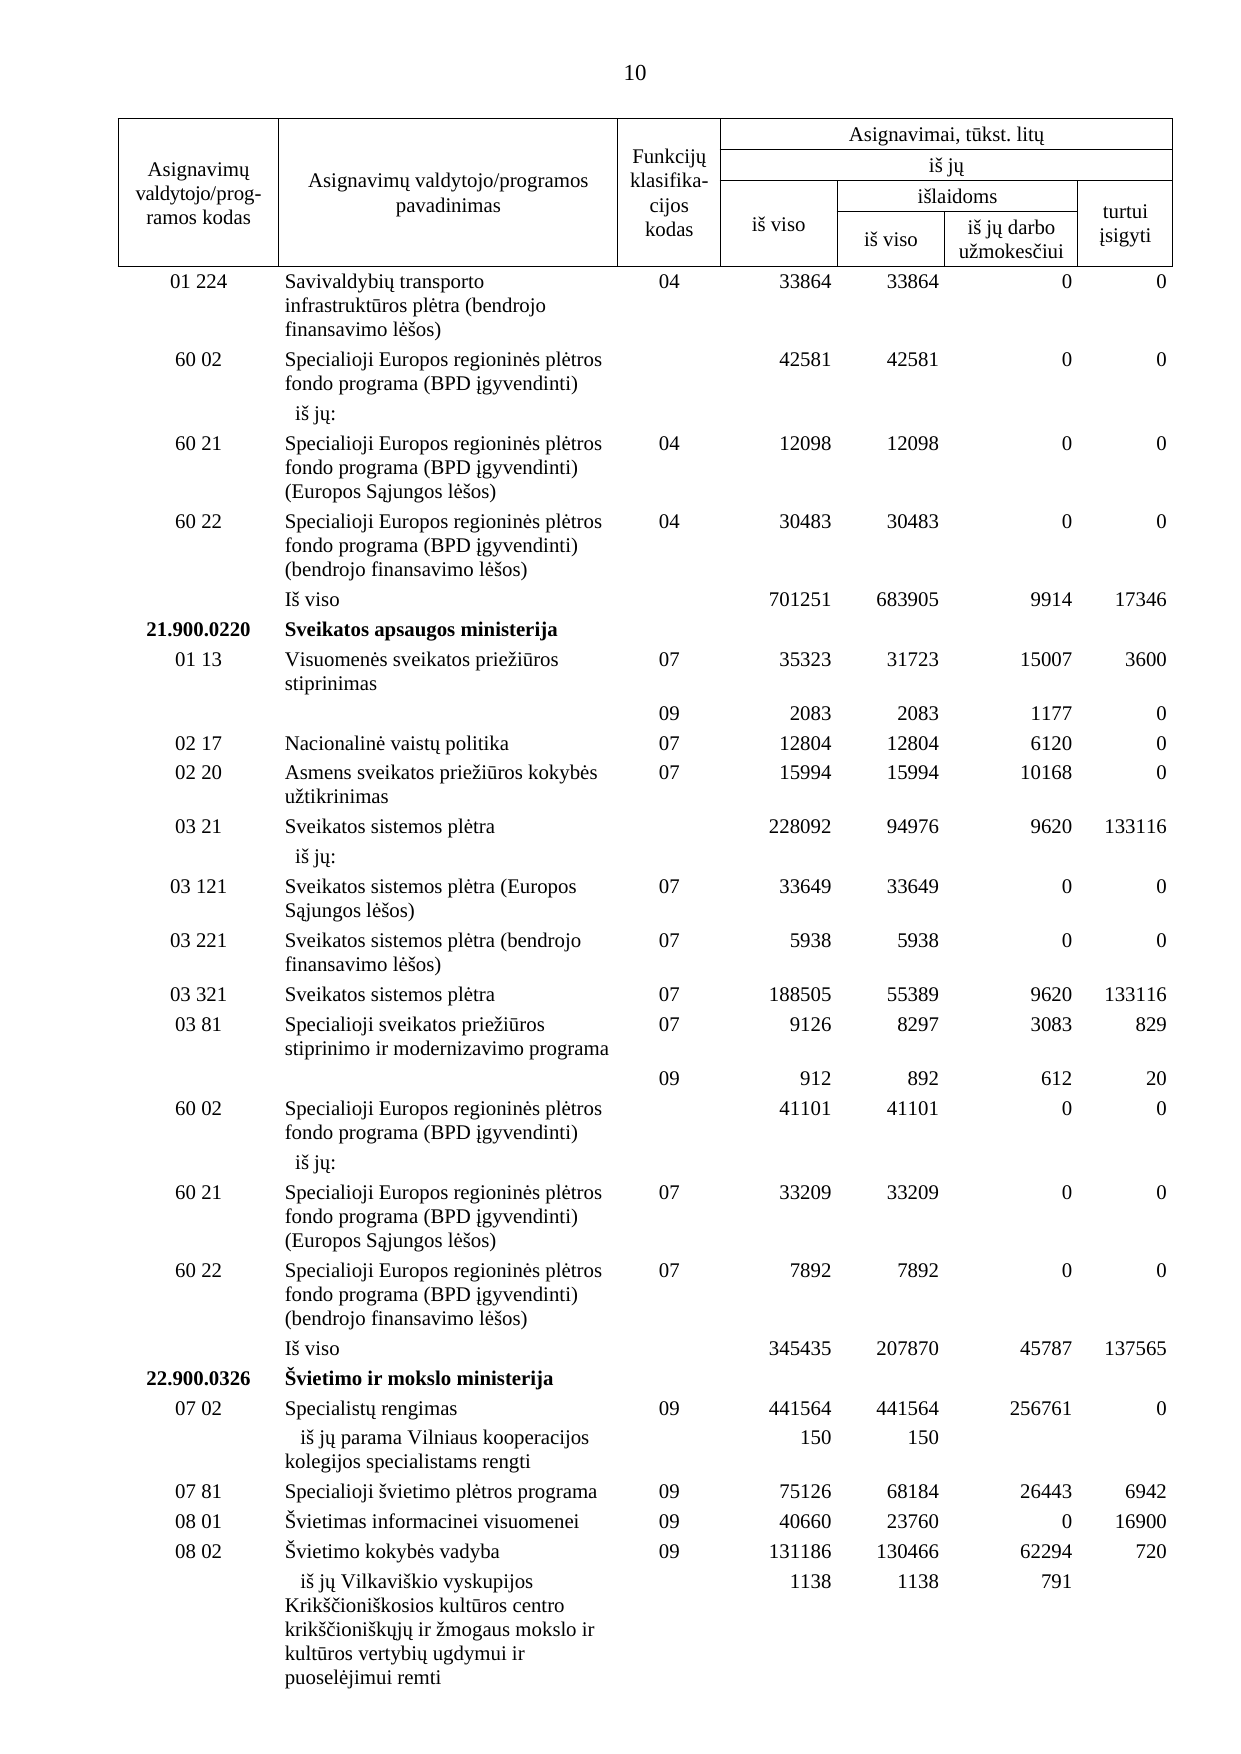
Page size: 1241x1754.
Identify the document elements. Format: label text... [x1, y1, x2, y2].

table_cell 33864 [837, 267, 944, 344]
table_cell iš jų darbo užmokesčiui [945, 212, 1077, 266]
table_cell [618, 811, 720, 841]
table_cell 188505 [720, 979, 837, 1009]
table_header Asignavimų valdytojo/prog-ramos kodas [119, 119, 278, 266]
table_cell 12098 [837, 428, 944, 506]
table_cell Specialioji Europos regioninės plėtros fondo programa (BPD įgyvendinti) (Europos Sąjungos lėšos) [279, 428, 618, 506]
table_cell 04 [618, 506, 720, 584]
table_cell 892 [837, 1063, 944, 1093]
table_cell 60 02 [118, 1093, 278, 1147]
table_cell [618, 584, 720, 614]
table_cell 23760 [837, 1506, 944, 1536]
table_cell Švietimo ir mokslo ministerija [279, 1363, 618, 1392]
table_cell 256761 [945, 1393, 1078, 1422]
table_cell iš viso [838, 212, 944, 266]
table_cell 9914 [945, 584, 1078, 614]
table_cell 1138 [720, 1566, 837, 1692]
table_cell 17346 [1078, 584, 1172, 614]
table_cell 441564 [837, 1393, 944, 1422]
table_cell [618, 1566, 720, 1692]
table_cell 441564 [720, 1393, 837, 1422]
table_cell 0 [1078, 728, 1172, 757]
table_cell 22.900.0326 [118, 1363, 278, 1392]
table_cell 03 221 [118, 925, 278, 979]
table_cell iš viso [721, 181, 837, 266]
table_cell Švietimo kokybės vadyba [279, 1536, 618, 1566]
table_cell 68184 [837, 1476, 944, 1506]
table_cell 0 [1078, 344, 1172, 398]
table_cell Specialioji sveikatos priežiūros stiprinimo ir modernizavimo programa [279, 1009, 618, 1063]
table_cell 01 13 [118, 644, 278, 698]
table_cell 0 [1078, 1255, 1172, 1333]
table_cell 8297 [837, 1009, 944, 1063]
table_cell 60 22 [118, 1255, 278, 1333]
table_cell 0 [1078, 506, 1172, 584]
table_cell [118, 1147, 278, 1177]
table_cell [618, 614, 720, 644]
table_cell 3083 [945, 1009, 1078, 1063]
table_cell 09 [618, 1063, 720, 1093]
table_cell Iš viso [279, 584, 618, 614]
table_cell 04 [618, 267, 720, 344]
table_cell 683905 [837, 584, 944, 614]
table_cell Specialioji Europos regioninės plėtros fondo programa (BPD įgyvendinti) [279, 344, 618, 398]
table_cell 60 21 [118, 1177, 278, 1255]
table_cell [945, 398, 1078, 428]
table_cell 912 [720, 1063, 837, 1093]
table_cell 0 [945, 428, 1078, 506]
table_cell [837, 841, 944, 871]
table_cell [1078, 841, 1172, 871]
table_cell 0 [945, 1177, 1078, 1255]
table_cell 07 [618, 1255, 720, 1333]
table_cell iš jų [721, 150, 1172, 180]
table_cell [1078, 614, 1172, 644]
table_cell [618, 841, 720, 871]
table_cell iš jų parama Vilniaus kooperacijos kolegijos specialistams rengti [279, 1423, 618, 1476]
table_cell 5938 [837, 925, 944, 979]
table_cell Specialioji Europos regioninės plėtros fondo programa (BPD įgyvendinti) (bendrojo finansavimo lėšos) [279, 1255, 618, 1333]
table_cell [1078, 1423, 1172, 1476]
table_cell 15007 [945, 644, 1078, 698]
table_cell išlaidoms [838, 181, 1077, 211]
table_cell 0 [1078, 1177, 1172, 1255]
table_cell 30483 [720, 506, 837, 584]
table_cell 42581 [837, 344, 944, 398]
table_cell Sveikatos apsaugos ministerija [279, 614, 618, 644]
table_cell 07 81 [118, 1476, 278, 1506]
table_cell 829 [1078, 1009, 1172, 1063]
table_cell 1177 [945, 698, 1078, 727]
table_cell 07 [618, 871, 720, 925]
table_cell 701251 [720, 584, 837, 614]
table_cell 33649 [720, 871, 837, 925]
table_cell 5938 [720, 925, 837, 979]
table_cell 07 [618, 728, 720, 757]
table_cell 0 [1078, 1393, 1172, 1422]
table_cell 0 [1078, 758, 1172, 811]
table_cell [945, 614, 1078, 644]
table_cell [720, 1363, 837, 1392]
table_cell 0 [1078, 1093, 1172, 1147]
table_cell [618, 398, 720, 428]
table_cell 9126 [720, 1009, 837, 1063]
table_cell 03 321 [118, 979, 278, 1009]
table_cell 130466 [837, 1536, 944, 1566]
table_cell 6942 [1078, 1476, 1172, 1506]
table_cell [720, 614, 837, 644]
table_cell 07 [618, 925, 720, 979]
table_cell 207870 [837, 1333, 944, 1363]
table_cell 131186 [720, 1536, 837, 1566]
table_cell [118, 1423, 278, 1476]
table_cell 15994 [720, 758, 837, 811]
table_cell 09 [618, 1506, 720, 1536]
table_cell 33864 [720, 267, 837, 344]
table_cell 0 [945, 267, 1078, 344]
table_cell 08 02 [118, 1536, 278, 1566]
table_cell 0 [945, 1506, 1078, 1536]
table_cell 21.900.0220 [118, 614, 278, 644]
table_cell [118, 698, 278, 727]
table_cell 0 [945, 1255, 1078, 1333]
table_cell 612 [945, 1063, 1078, 1093]
table_cell Sveikatos sistemos plėtra (bendrojo finansavimo lėšos) [279, 925, 618, 979]
table_cell 0 [945, 925, 1078, 979]
table_cell Iš viso [279, 1333, 618, 1363]
table_cell [118, 584, 278, 614]
table_cell 41101 [837, 1093, 944, 1147]
table_cell 09 [618, 1393, 720, 1422]
table_cell 07 [618, 758, 720, 811]
table_cell 31723 [837, 644, 944, 698]
table_cell iš jų: [279, 398, 618, 428]
table_cell 33209 [720, 1177, 837, 1255]
table_cell 0 [945, 871, 1078, 925]
table_cell 55389 [837, 979, 944, 1009]
table_cell 12804 [837, 728, 944, 757]
table_cell 60 02 [118, 344, 278, 398]
table_cell Asmens sveikatos priežiūros kokybės užtikrinimas [279, 758, 618, 811]
table_cell Sveikatos sistemos plėtra (Europos Sąjungos lėšos) [279, 871, 618, 925]
table_cell 03 21 [118, 811, 278, 841]
table_cell 02 20 [118, 758, 278, 811]
table_cell 228092 [720, 811, 837, 841]
table_cell 45787 [945, 1333, 1078, 1363]
table_cell 720 [1078, 1536, 1172, 1566]
table_cell [279, 698, 618, 727]
table_cell [1078, 1147, 1172, 1177]
table_cell 60 22 [118, 506, 278, 584]
table_cell 150 [837, 1423, 944, 1476]
table_cell [837, 398, 944, 428]
table_cell 09 [618, 698, 720, 727]
table_cell Specialioji Europos regioninės plėtros fondo programa (BPD įgyvendinti) (bendrojo finansavimo lėšos) [279, 506, 618, 584]
table_cell 0 [945, 1093, 1078, 1147]
table_cell [118, 1566, 278, 1692]
table_cell 07 [618, 1177, 720, 1255]
table_cell 0 [1078, 925, 1172, 979]
table_cell 94976 [837, 811, 944, 841]
table_cell [1078, 1363, 1172, 1392]
table_cell 7892 [837, 1255, 944, 1333]
table_cell [118, 1333, 278, 1363]
table_cell 3600 [1078, 644, 1172, 698]
table_header Asignavimai, tūkst. litų [721, 119, 1172, 149]
table_cell 33209 [837, 1177, 944, 1255]
table_cell 09 [618, 1476, 720, 1506]
table_cell 12804 [720, 728, 837, 757]
table_cell 42581 [720, 344, 837, 398]
table_cell 09 [618, 1536, 720, 1566]
table_cell 10168 [945, 758, 1078, 811]
table_cell 60 21 [118, 428, 278, 506]
table_cell Švietimas informacinei visuomenei [279, 1506, 618, 1536]
table_cell Specialioji švietimo plėtros programa [279, 1476, 618, 1506]
table_cell 7892 [720, 1255, 837, 1333]
table_cell 137565 [1078, 1333, 1172, 1363]
table_cell [837, 614, 944, 644]
table_cell 30483 [837, 506, 944, 584]
table_cell [720, 1147, 837, 1177]
table_cell 0 [945, 344, 1078, 398]
table_cell 01 224 [118, 267, 278, 344]
table_cell 40660 [720, 1506, 837, 1536]
table_cell [945, 1363, 1078, 1392]
table_cell 35323 [720, 644, 837, 698]
table_cell Sveikatos sistemos plėtra [279, 811, 618, 841]
table_cell [118, 1063, 278, 1093]
table_cell 16900 [1078, 1506, 1172, 1536]
table_cell 345435 [720, 1333, 837, 1363]
table_cell Sveikatos sistemos plėtra [279, 979, 618, 1009]
table_cell 9620 [945, 811, 1078, 841]
table_cell 2083 [720, 698, 837, 727]
table_cell 0 [1078, 698, 1172, 727]
table_cell Specialioji Europos regioninės plėtros fondo programa (BPD įgyvendinti) (Europos Sąjungos lėšos) [279, 1177, 618, 1255]
table_cell 791 [945, 1566, 1078, 1692]
table_cell [618, 1333, 720, 1363]
table_cell iš jų: [279, 1147, 618, 1177]
table_cell 1138 [837, 1566, 944, 1692]
table_cell 0 [945, 506, 1078, 584]
table_cell [945, 841, 1078, 871]
table_cell 20 [1078, 1063, 1172, 1093]
table_cell 02 17 [118, 728, 278, 757]
table_cell [618, 1093, 720, 1147]
table_cell [618, 1423, 720, 1476]
table_cell Specialioji Europos regioninės plėtros fondo programa (BPD įgyvendinti) [279, 1093, 618, 1147]
table_cell [1078, 398, 1172, 428]
table_cell [618, 344, 720, 398]
table_cell 12098 [720, 428, 837, 506]
table_cell [945, 1423, 1078, 1476]
table_cell 07 [618, 979, 720, 1009]
table_cell Specialistų rengimas [279, 1393, 618, 1422]
table_cell 133116 [1078, 979, 1172, 1009]
table_cell 6120 [945, 728, 1078, 757]
table_cell [720, 398, 837, 428]
table_cell 62294 [945, 1536, 1078, 1566]
table_cell 03 121 [118, 871, 278, 925]
table_cell 04 [618, 428, 720, 506]
table_cell [837, 1147, 944, 1177]
table_cell [279, 1063, 618, 1093]
table_cell [118, 841, 278, 871]
table_cell 9620 [945, 979, 1078, 1009]
table_header Asignavimų valdytojo/programos pavadinimas [279, 119, 617, 266]
table_cell 75126 [720, 1476, 837, 1506]
table_cell iš jų: [279, 841, 618, 871]
table_cell 0 [1078, 267, 1172, 344]
table_cell Savivaldybių transporto infrastruktūros plėtra (bendrojo finansavimo lėšos) [279, 267, 618, 344]
table_cell 133116 [1078, 811, 1172, 841]
table_cell [720, 841, 837, 871]
table_cell 08 01 [118, 1506, 278, 1536]
table_cell [618, 1363, 720, 1392]
table_header Funkcijų klasifika-cijos kodas [618, 119, 720, 266]
table_cell iš jų Vilkaviškio vyskupijos Krikščioniškosios kultūros centro krikščioniškųjų ir žmogaus mokslo ir kultūros vertybių ugdymui ir puoselėjimui remti [279, 1566, 618, 1692]
table_cell [618, 1147, 720, 1177]
table_cell Visuomenės sveikatos priežiūros stiprinimas [279, 644, 618, 698]
table_cell [945, 1147, 1078, 1177]
table_cell 33649 [837, 871, 944, 925]
table_cell [837, 1363, 944, 1392]
table_cell 41101 [720, 1093, 837, 1147]
table_cell 07 02 [118, 1393, 278, 1422]
table_cell 0 [1078, 871, 1172, 925]
table_cell Nacionalinė vaistų politika [279, 728, 618, 757]
table_cell 07 [618, 644, 720, 698]
table_cell 15994 [837, 758, 944, 811]
table_cell 26443 [945, 1476, 1078, 1506]
table_cell 0 [1078, 428, 1172, 506]
table_cell turtui įsigyti [1078, 181, 1172, 266]
table_cell 03 81 [118, 1009, 278, 1063]
table_cell [118, 398, 278, 428]
table_cell [1078, 1566, 1172, 1692]
table_cell 150 [720, 1423, 837, 1476]
table_cell 2083 [837, 698, 944, 727]
table_cell 07 [618, 1009, 720, 1063]
